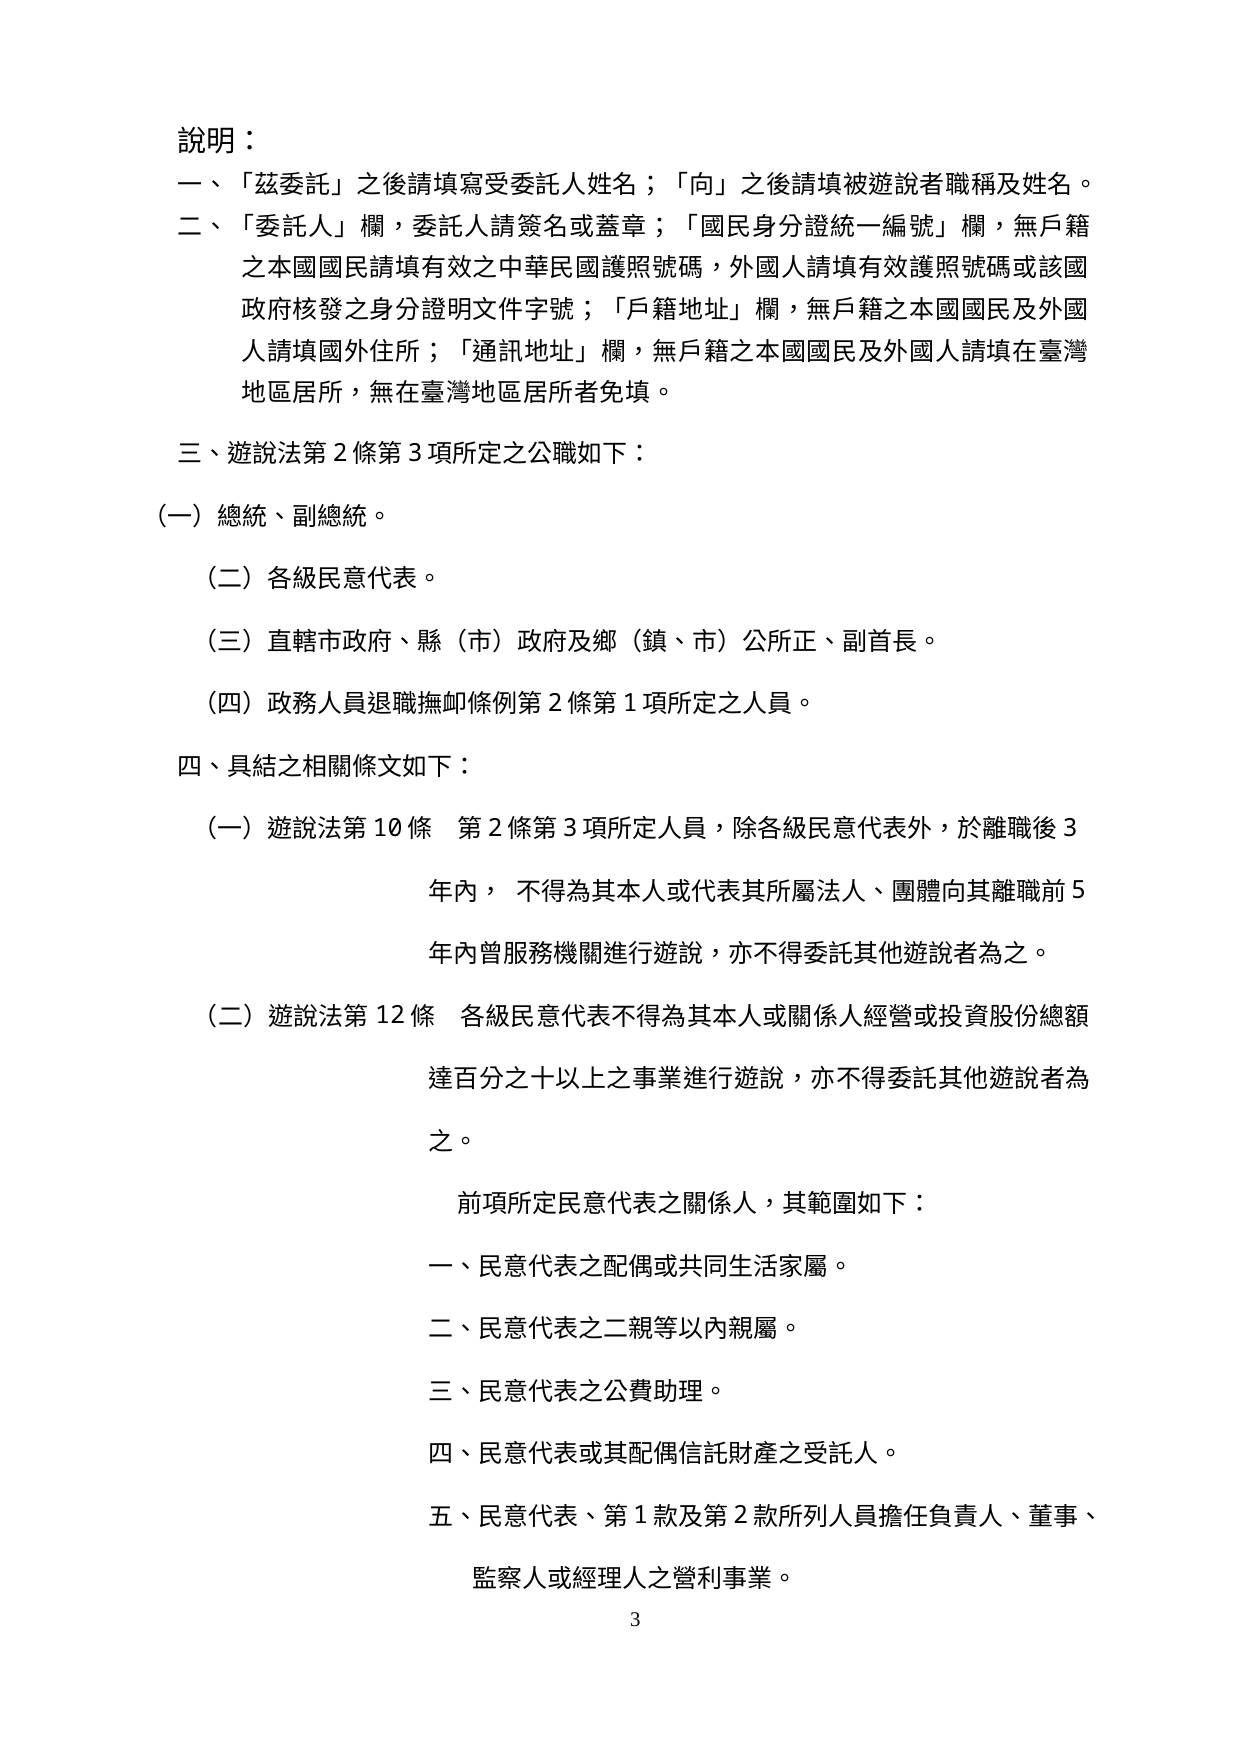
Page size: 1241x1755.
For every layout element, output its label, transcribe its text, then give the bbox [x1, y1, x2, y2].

text （二）遊說法第12條 各級民意代表不得為其本人或關係人經營或投資股份總額達百分之十以上之事業進行遊說，亦不得委託其他遊說者為之。 [177, 972, 1093, 1160]
text 四、具結之相關條文如下： [177, 722, 1093, 785]
text 二、民意代表之二親等以內親屬。 [251, 1285, 1093, 1347]
text 四、民意代表或其配偶信託財產之受託人。 [251, 1410, 1093, 1472]
text 前項所定民意代表之關係人，其範圍如下： [200, 1160, 1090, 1222]
text 三、遊說法第2條第3項所定之公職如下： [177, 410, 1093, 472]
text （一）遊說法第10條 第2條第3項所定人員，除各級民意代表外，於離職後3年內， 不得為其本人或代表其所屬法人、團體向其離職前5年內曾服務機關進行遊說，亦不得委託其他遊說者為之。 [177, 785, 1093, 972]
text 說明： [177, 97, 1093, 160]
text 三、民意代表之公費助理。 [251, 1347, 1093, 1410]
text （四）政務人員退職撫卹條例第2條第1項所定之人員。 [177, 660, 1093, 722]
text 二、「委託人」欄，委託人請簽名或蓋章；「國民身分證統一編號」欄，無戶籍之本國國民請填有效之中華民國護照號碼，外國人請填有效護照號碼或該國政府核發之身分證明文件字號；「戶籍地址」欄，無戶籍之本國國民及外國人請填國外住所；「通訊地址」欄，無戶籍之本國國民及外國人請填在臺灣地區居所，無在臺灣地區居所者免填。 [177, 202, 1093, 410]
text 五、民意代表、第1款及第2款所列人員擔任負責人、董事、監察人或經理人之營利事業。 [428, 1472, 1093, 1597]
text （二）各級民意代表。 [177, 535, 1093, 597]
text 一、「茲委託」之後請填寫受委託人姓名；「向」之後請填被遊說者職稱及姓名。 [177, 160, 1093, 202]
text （三）直轄市政府、縣（市）政府及鄉（鎮、市）公所正、副首長。 [177, 597, 1093, 660]
text 一、民意代表之配偶或共同生活家屬。 [200, 1222, 1090, 1285]
text （一）總統、副總統。 [127, 472, 1093, 535]
